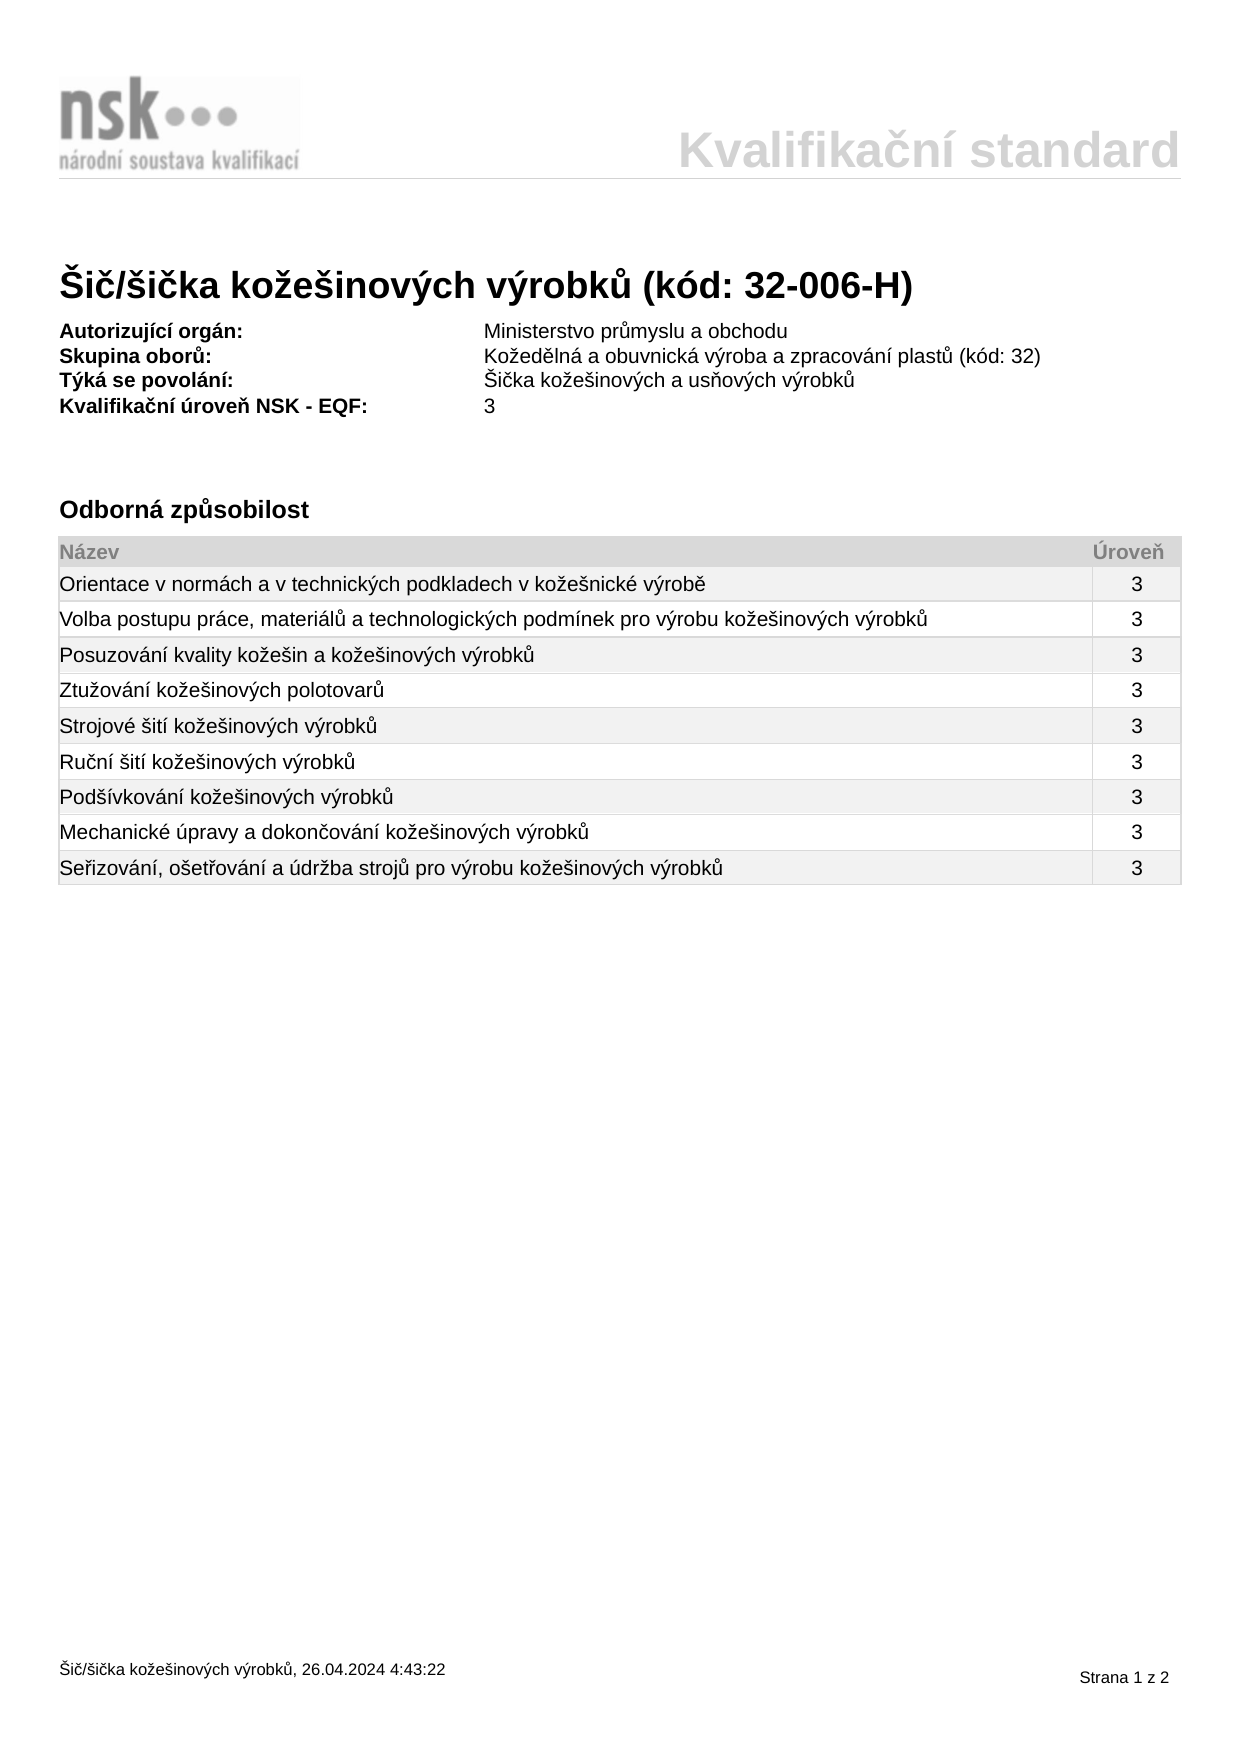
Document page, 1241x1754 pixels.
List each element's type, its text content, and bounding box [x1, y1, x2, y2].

table_cell [620, 196, 626, 224]
table_cell [59, 1423, 483, 1659]
table_cell [59, 885, 483, 1184]
table_cell [484, 524, 620, 536]
table_cell [626, 196, 862, 224]
table_cell [862, 885, 1093, 1184]
table_cell Kvalifikační úroveň NSK - EQF: [59, 394, 483, 417]
table_cell [1169, 885, 1181, 1184]
table_cell Odborná způsobilost [59, 489, 1181, 524]
table_cell [862, 524, 1093, 536]
table_cell [484, 418, 620, 489]
table_cell [626, 307, 862, 319]
table_cell [1169, 1423, 1181, 1659]
table_cell [1093, 885, 1169, 1184]
table_cell 3 [1093, 815, 1180, 849]
table_cell [484, 196, 620, 224]
table_cell Mechanické úpravy a dokončování kožešinových výrobků [60, 815, 1092, 849]
table_cell [620, 1184, 626, 1422]
table_cell [59, 179, 1181, 196]
table_cell [1093, 1184, 1169, 1422]
table_cell [1169, 1184, 1181, 1422]
table_cell Posuzování kvality kožešin a kožešinových výrobků [60, 638, 1092, 672]
table_cell 3 [1093, 780, 1180, 813]
table_cell Ministerstvo průmyslu a obchodu [484, 319, 1181, 344]
table_cell [1169, 307, 1181, 319]
table_cell 3 [1093, 674, 1180, 707]
table_cell Autorizující orgán: [59, 319, 483, 343]
table_cell [1093, 196, 1169, 224]
table_cell [484, 1423, 620, 1659]
table_cell [484, 172, 620, 178]
table_cell Týká se povolání: [59, 368, 483, 392]
picture [58, 59, 621, 172]
table_cell [484, 1184, 620, 1422]
table_cell [862, 418, 1093, 489]
table_cell Šič/šička kožešinových výrobků, 26.04.2024 4:43:22 [59, 1660, 862, 1696]
table_cell [1093, 418, 1169, 489]
table_cell [484, 885, 620, 1184]
table_cell 3 [1093, 708, 1180, 743]
table_cell [59, 524, 483, 536]
table_cell [626, 1423, 862, 1659]
table_cell Skupina oborů: [59, 344, 483, 368]
table_cell [626, 418, 862, 489]
table_cell [626, 524, 862, 536]
table_cell [1169, 524, 1181, 536]
table_header Kvalifikační standard [626, 59, 1181, 178]
table_header [621, 59, 626, 172]
table_cell [620, 885, 626, 1184]
table_cell Ztužování kožešinových polotovarů [60, 674, 1092, 707]
table_cell [484, 307, 620, 319]
table_cell 3 [1093, 638, 1180, 672]
table_cell [1169, 1660, 1181, 1696]
table_cell [59, 418, 483, 489]
table_cell 3 [1093, 602, 1180, 636]
table_cell [1093, 307, 1169, 319]
table_cell [626, 1184, 862, 1422]
table_cell Úroveň [1093, 537, 1180, 566]
table_cell [862, 196, 1093, 224]
table_cell [862, 307, 1093, 319]
table_cell Šič/šička kožešinových výrobků (kód: 32-006-H) [59, 224, 1181, 307]
table_cell Ruční šití kožešinových výrobků [60, 744, 1092, 779]
table_cell Podšívkování kožešinových výrobků [60, 780, 1092, 813]
table_cell Název [60, 537, 1092, 566]
table_cell [620, 1423, 626, 1659]
table_cell [59, 307, 483, 319]
table_cell Strojové šití kožešinových výrobků [60, 708, 1092, 743]
table_cell Strana 1 z 2 [862, 1660, 1169, 1696]
table_cell [862, 1423, 1093, 1659]
table_cell [59, 1184, 483, 1422]
table_cell 3 [1093, 744, 1180, 779]
table_cell [626, 885, 862, 1184]
table_cell 3 [1093, 567, 1180, 600]
table_cell [862, 1184, 1093, 1422]
table_cell [620, 418, 626, 489]
table_cell [620, 524, 626, 536]
table_cell Volba postupu práce, materiálů a technologických podmínek pro výrobu kožešinových výrobků [60, 602, 1092, 636]
table_cell [59, 172, 483, 178]
table_cell Seřizování, ošetřování a údržba strojů pro výrobu kožešinových výrobků [60, 851, 1092, 884]
table_cell [1093, 1423, 1169, 1659]
table_cell [1169, 196, 1181, 224]
table_cell Orientace v normách a v technických podkladech v kožešnické výrobě [60, 567, 1092, 600]
table_cell 3 [484, 394, 1181, 417]
table_cell [620, 307, 626, 319]
table_cell 3 [1093, 851, 1180, 884]
table_cell Kožedělná a obuvnická výroba a zpracování plastů (kód: 32) [484, 344, 1181, 368]
table_cell [59, 196, 483, 224]
table_cell [1169, 418, 1181, 489]
table_cell [1093, 524, 1169, 536]
table_cell Šička kožešinových a usňových výrobků [484, 368, 1181, 393]
